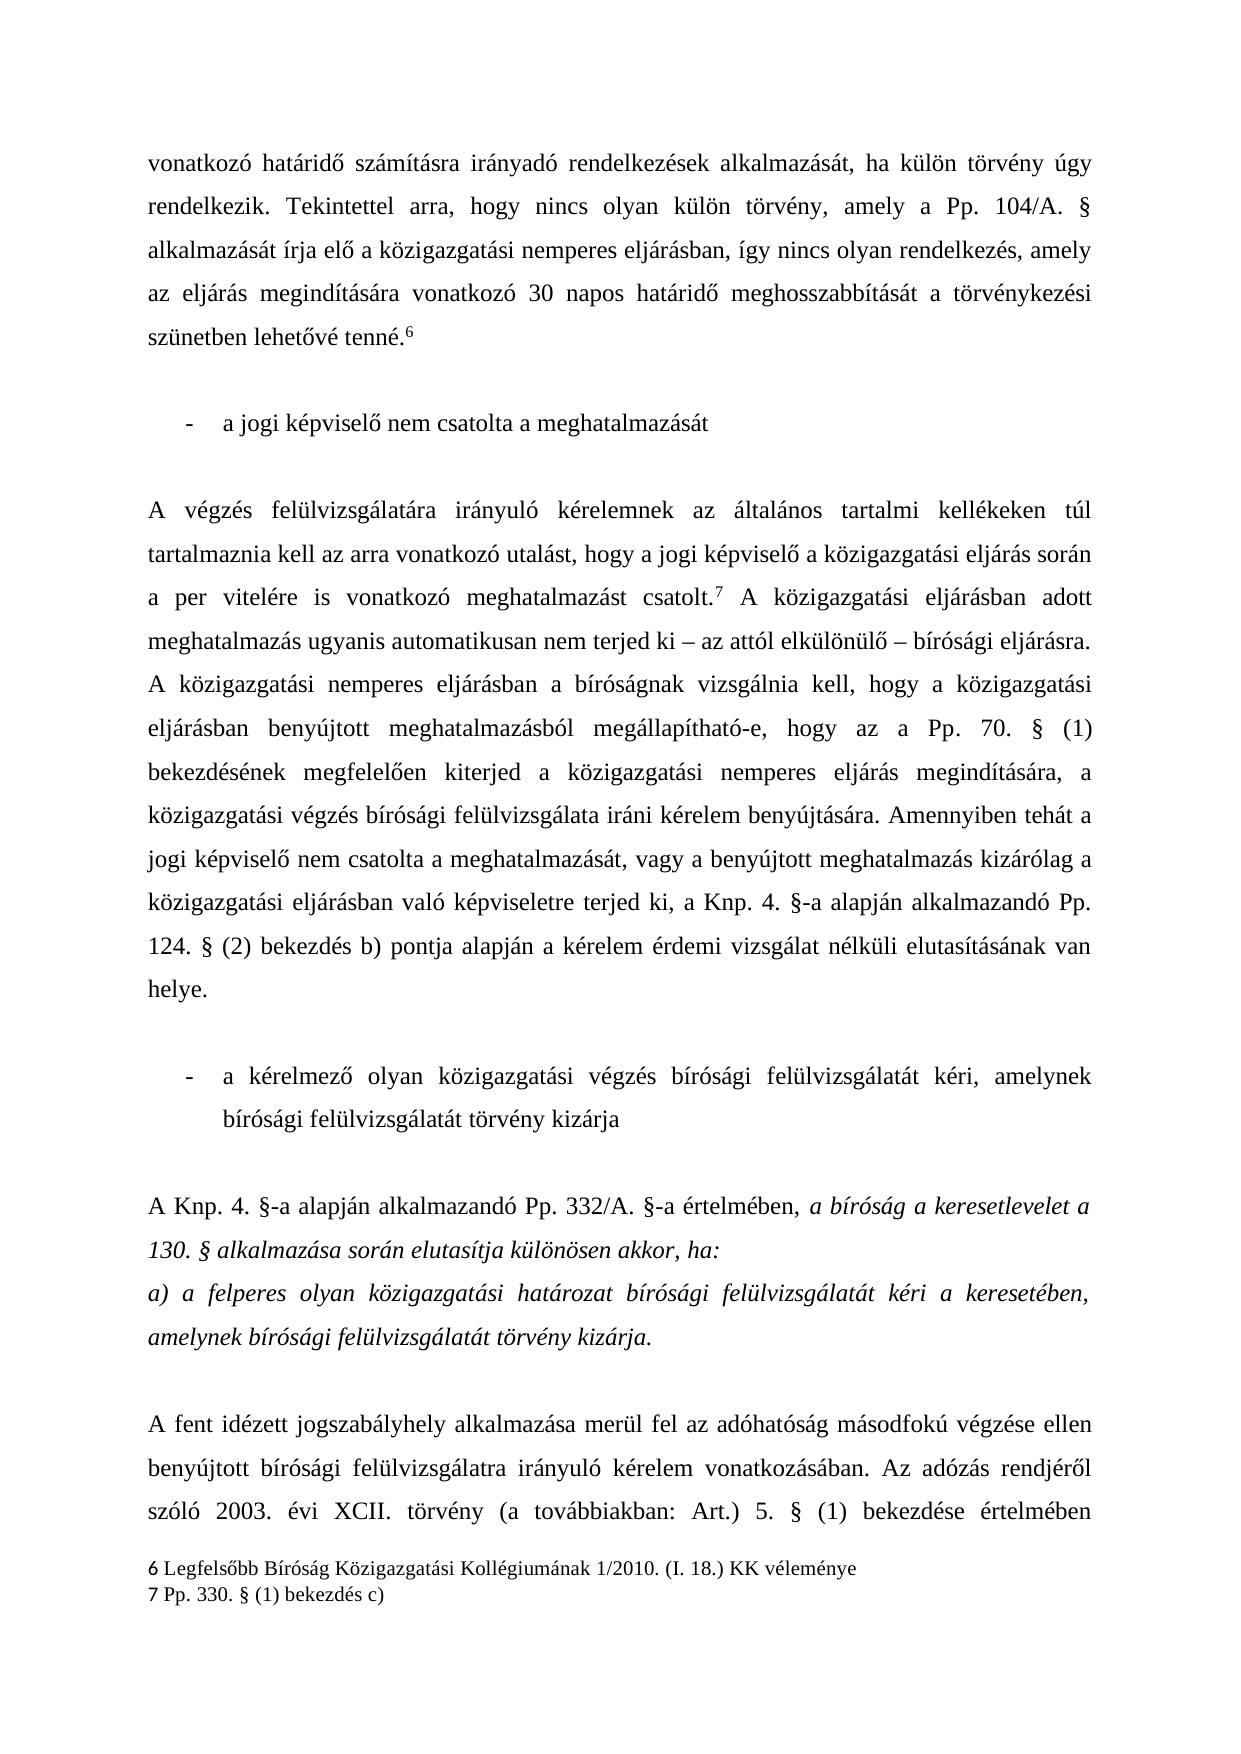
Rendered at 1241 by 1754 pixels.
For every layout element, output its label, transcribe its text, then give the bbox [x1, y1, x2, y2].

text A Knp. 4. §-a alapján alkalmazandó Pp. 332/A. §-a értelmében, a bíróság a keresetlevelet a 130. § alkalmazása során elutasítja különösen akkor, ha: [148, 1191, 1093, 1264]
list a kérelmező olyan közigazgatási végzés bírósági felülvizsgálatát kéri, amelynek bírósági felülvizsgálatát törvény kizárja [185, 1061, 1093, 1133]
text Pp. 330. § (1) bekezdés c) [148, 1580, 1093, 1606]
text A fent idézett jogszabályhely alkalmazása merül fel az adóhatóság másodfokú végzése ellen benyújtott bírósági felülvizsgálatra irányuló kérelem vonatkozásában. Az adózás rendjéről szóló 2003. évi XCII. törvény (a továbbiakban: Art.) 5. § (1) bekezdése értelmében [148, 1409, 1093, 1525]
text Legfelsőbb Bíróság Közigazgatási Kollégiumának 1/2010. (I. 18.) KK véleménye [148, 1554, 1093, 1580]
text a) a felperes olyan közigazgatási határozat bírósági felülvizsgálatát kéri a keresetében, amelynek bírósági felülvizsgálatát törvény kizárja. [148, 1278, 1093, 1351]
text vonatkozó határidő számításra irányadó rendelkezések alkalmazását, ha külön törvény úgy rendelkezik. Tekintettel arra, hogy nincs olyan külön törvény, amely a Pp. 104/A. § alkalmazását írja elő a közigazgatási nemperes eljárásban, így nincs olyan rendelkezés, amely az eljárás megindítására vonatkozó 30 napos határidő meghosszabbítását a törvénykezési szünetben lehetővé tenné. [148, 148, 1093, 351]
text A végzés felülvizsgálatára irányuló kérelemnek az általános tartalmi kellékeken túl tartalmaznia kell az arra vonatkozó utalást, hogy a jogi képviselő a közigazgatási eljárás során a per vitelére is vonatkozó meghatalmazást csatolt. A közigazgatási eljárásban adott meghatalmazás ugyanis automatikusan nem terjed ki – az attól elkülönülő – bírósági eljárásra. A közigazgatási nemperes eljárásban a bíróságnak vizsgálnia kell, hogy a közigazgatási eljárásban benyújtott meghatalmazásból megállapítható-e, hogy az a Pp. 70. § (1) bekezdésének megfelelően kiterjed a közigazgatási nemperes eljárás megindítására, a közigazgatási végzés bírósági felülvizsgálata iráni kérelem benyújtására. Amennyiben tehát a jogi képviselő nem csatolta a meghatalmazását, vagy a benyújtott meghatalmazás kizárólag a közigazgatási eljárásban való képviseletre terjed ki, a Knp. 4. §-a alapján alkalmazandó Pp. 124. § (2) bekezdés b) pontja alapján a kérelem érdemi vizsgálat nélküli elutasításának van helye. [148, 495, 1093, 1003]
list a jogi képviselő nem csatolta a meghatalmazását [185, 408, 1093, 437]
